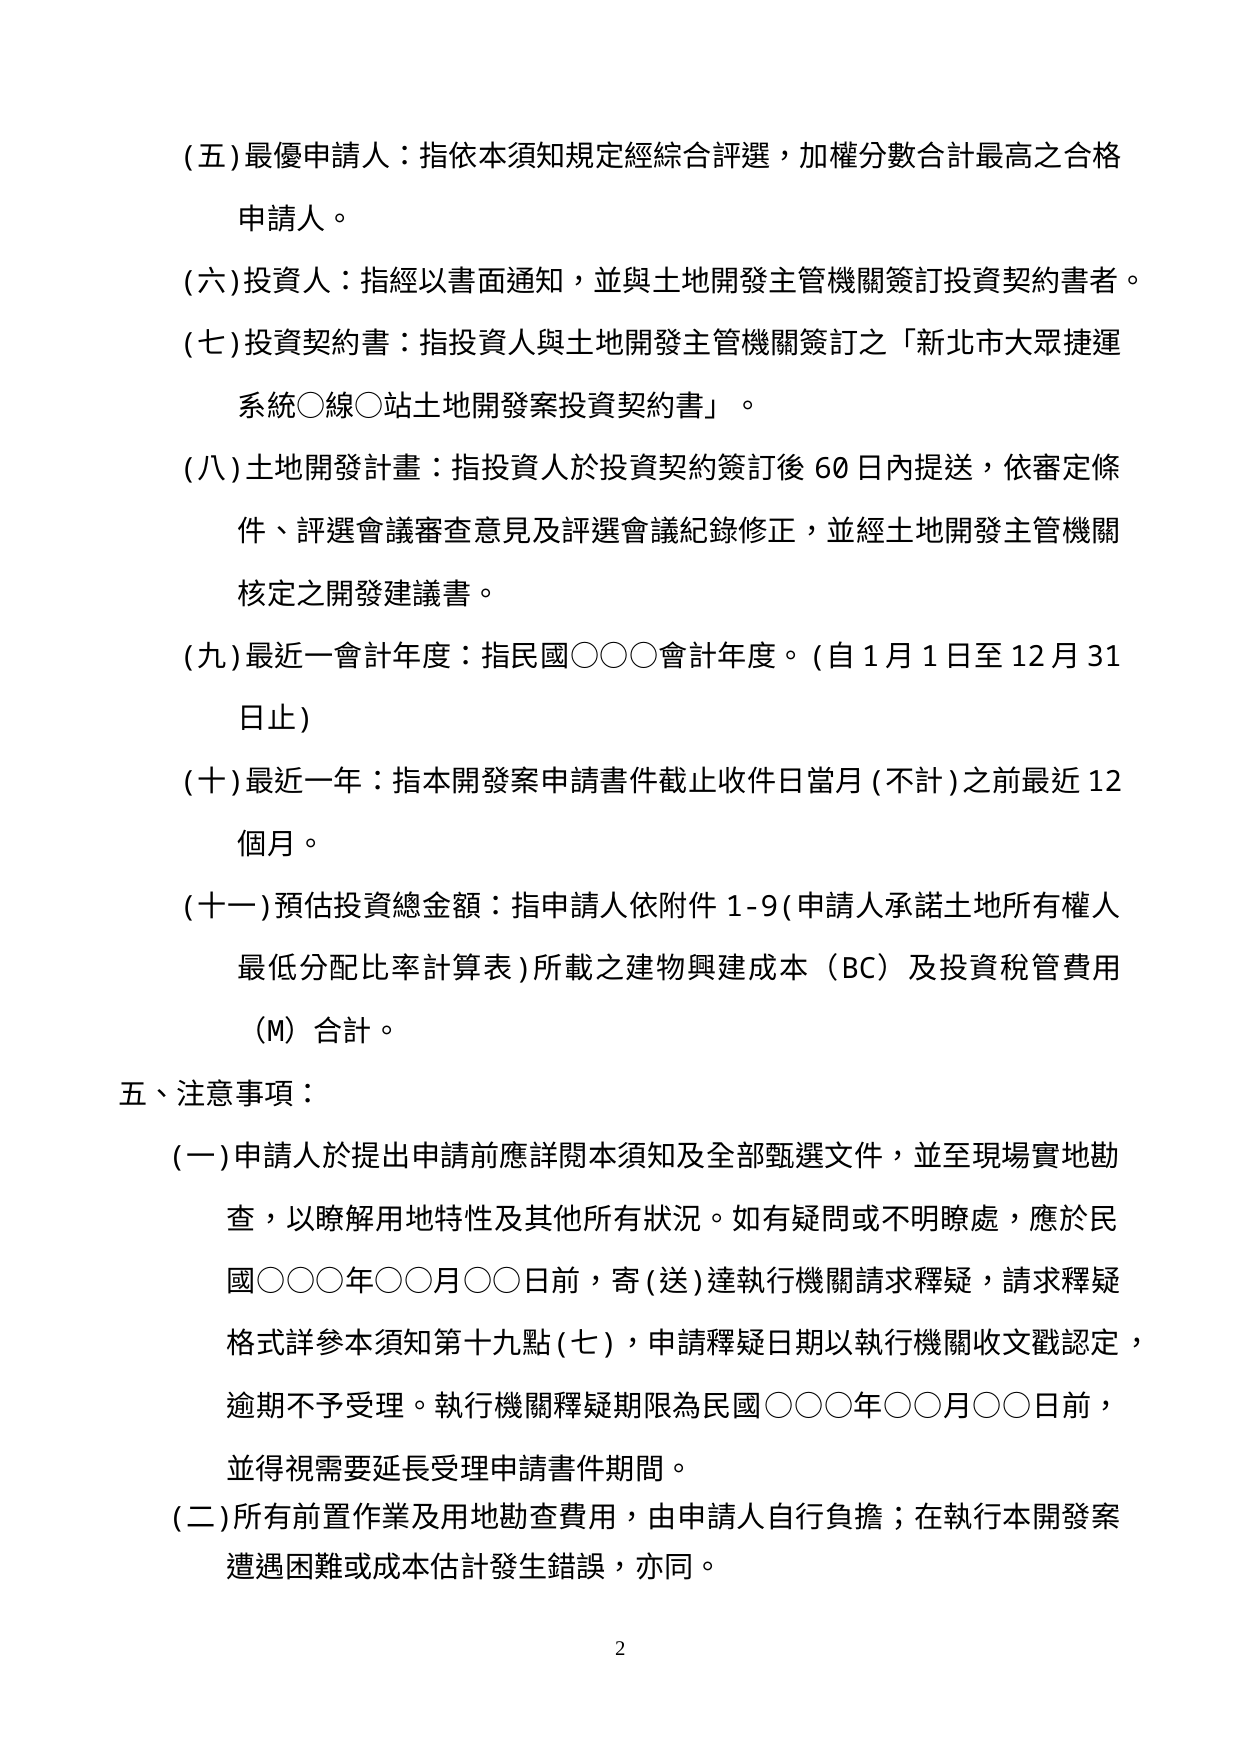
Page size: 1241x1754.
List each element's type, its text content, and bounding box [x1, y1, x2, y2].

text (八)土地開發計畫：指投資人於投資契約簽訂後60日內提送，依審定條件、評選會議審查意見及評選會議紀錄修正，並經土地開發主管機關核定之開發建議書。 [179, 425, 1122, 612]
text (一)申請人於提出申請前應詳閱本須知及全部甄選文件，並至現場實地勘查，以瞭解用地特性及其他所有狀況。如有疑問或不明瞭處，應於民國○○○年○○月○○日前，寄(送)達執行機關請求釋疑，請求釋疑格式詳參本須知第十九點(七)，申請釋疑日期以執行機關收文戳認定，逾期不予受理。執行機關釋疑期限為民國○○○年○○月○○日前，並得視需要延長受理申請書件期間。 [168, 1112, 1122, 1487]
text (十)最近一年：指本開發案申請書件截止收件日當月(不計)之前最近12個月。 [179, 737, 1122, 862]
text (十一)預估投資總金額：指申請人依附件1-9(申請人承諾土地所有權人最低分配比率計算表)所載之建物興建成本（BC）及投資稅管費用（M）合計。 [179, 862, 1122, 1050]
text (六)投資人：指經以書面通知，並與土地開發主管機關簽訂投資契約書者。 [179, 237, 1122, 300]
text (二)所有前置作業及用地勘查費用，由申請人自行負擔；在執行本開發案遭遇困難或成本估計發生錯誤，亦同。 [168, 1487, 1122, 1587]
text (五)最優申請人：指依本須知規定經綜合評選，加權分數合計最高之合格申請人。 [179, 112, 1122, 237]
text (七)投資契約書：指投資人與土地開發主管機關簽訂之「新北市大眾捷運系統○線○站土地開發案投資契約書」。 [179, 300, 1122, 425]
text (九)最近一會計年度：指民國○○○會計年度。(自1月1日至12月31日止) [179, 612, 1122, 737]
text 五、注意事項： [118, 1050, 1122, 1112]
